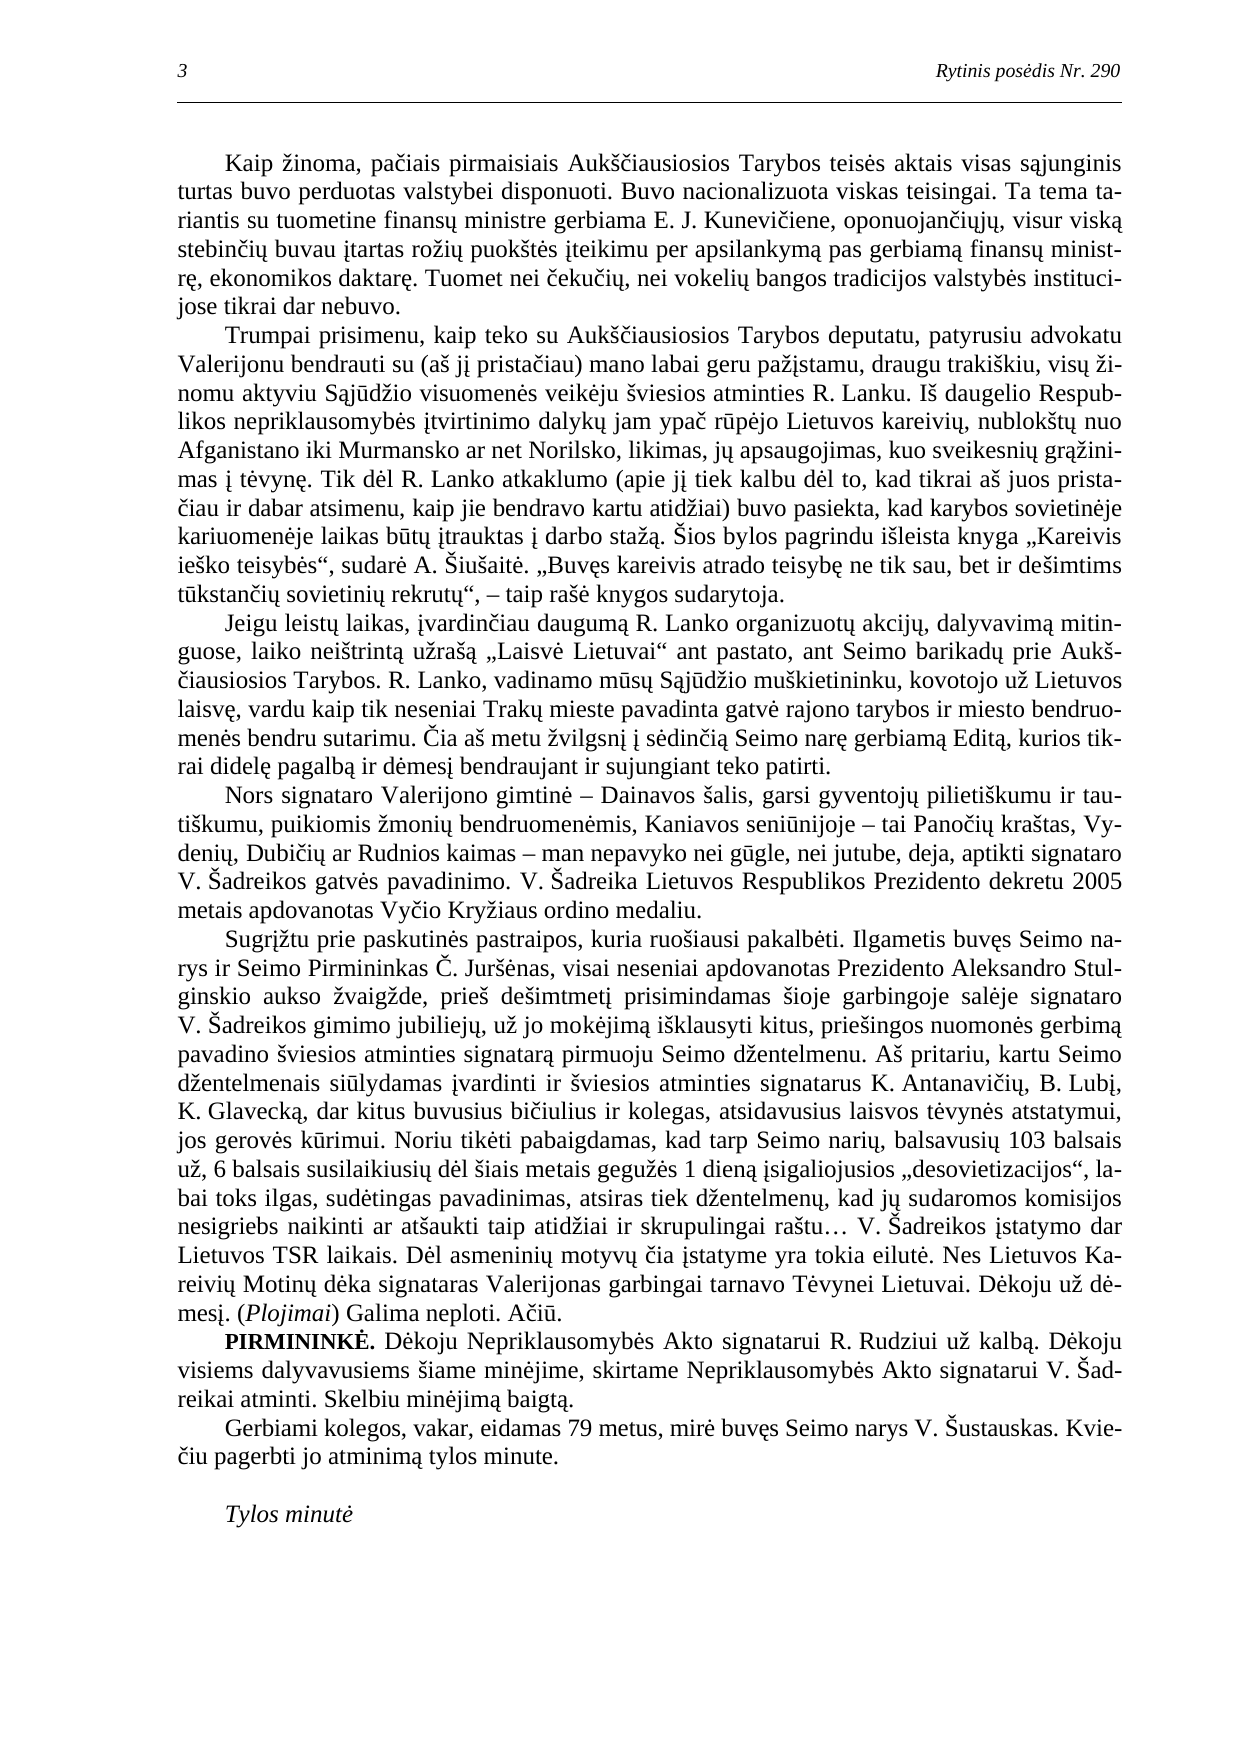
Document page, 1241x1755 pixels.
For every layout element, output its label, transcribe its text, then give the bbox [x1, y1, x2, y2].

text Kaip ži­no­ma, pa­čiais pir­mai­siais Aukš­čiau­sio­sios Ta­ry­bos tei­sės ak­tais vi­sas są­jun­gi­nis tur­tas bu­vo per­duo­tas vals­ty­bei dis­po­nuo­ti. Bu­vo na­cio­na­li­zuo­ta vis­kas tei­sin­gai. Ta te­ma ta­rian­tis su tuo­me­ti­ne fi­nan­sų mi­nist­re ger­bia­ma E. J. Ku­ne­vi­čie­ne, opo­nuo­jan­čių­jų, vi­sur vis­ką ste­bin­čių bu­vau įtar­tas ro­žių puokš­tės įtei­ki­mu per ap­si­lan­ky­mą pas ger­bia­mą fi­nan­sų mi­nist­rę, eko­no­mi­kos dak­ta­rę. Tuo­met nei če­ku­čių, nei vo­ke­lių ban­gos tra­di­ci­jos vals­ty­bės ins­ti­tu­ci­jo­se tik­rai dar ne­bu­vo. [177, 148, 1122, 320]
text Ty­los mi­nu­tė [177, 1499, 1122, 1528]
text Ger­bia­mi ko­le­gos, va­kar, ei­da­mas 79 me­tus, mi­rė bu­vęs Sei­mo na­rys V. Šus­taus­kas. Kvie­čiu pa­gerb­ti jo at­mi­ni­mą ty­los mi­nu­te. [177, 1413, 1122, 1470]
text Jei­gu leis­tų lai­kas, įvar­din­čiau dau­gu­mą R. Lan­ko or­ga­ni­zuo­tų ak­ci­jų, da­ly­va­vi­mą mi­tin­guo­se, lai­ko ne­iš­trin­tą už­ra­šą „Lais­vė Lie­tu­vai“ ant pa­sta­to, ant Sei­mo ba­ri­ka­dų prie Aukš­čiau­sio­sios Ta­ry­bos. R. Lan­ko, va­di­na­mo mū­sų Są­jū­džio muš­kie­ti­nin­ku, ko­vo­to­jo už Lie­tu­vos lais­vę, var­du kaip tik ne­se­niai Tra­kų mies­te pa­va­din­ta gat­vė ra­jo­no ta­ry­bos ir mies­to ben­druo­me­nės ben­dru su­ta­ri­mu. Čia aš me­tu žvilgs­nį į sė­din­čią Sei­mo na­rę ger­bia­mą Edi­tą, ku­rios tik­rai di­de­lę pa­gal­bą ir dė­me­sį ben­drau­jant ir su­jun­giant te­ko pa­tir­ti. [177, 608, 1122, 780]
text Nors sig­na­ta­ro Va­le­ri­jo­no gim­ti­nė – Dai­na­vos ša­lis, gar­si gy­ven­to­jų pi­lie­tiš­ku­mu ir tau­tiš­ku­mu, pui­kio­mis žmo­nių ben­druo­me­nė­mis, Ka­nia­vos se­niū­ni­jo­je – tai Pa­no­čių kraš­tas, Vy­de­nių, Du­bi­čių ar Rud­nios kai­mas – man ne­pa­vy­ko nei gūg­le, nei ju­tu­be, de­ja, ap­tik­ti sig­na­ta­ro V. Šad­rei­kos gat­vės pa­va­di­ni­mo. V. Šad­rei­ka Lie­tu­vos Res­pub­li­kos Pre­zi­dento dek­re­tu 2005 me­tais ap­do­va­no­tas Vy­čio Kry­žiaus or­di­no me­da­liu. [177, 780, 1122, 924]
text Su­grįž­tu prie pas­ku­ti­nės pa­strai­pos, ku­ria ruo­šiau­si pa­kal­bė­ti. Il­ga­me­tis bu­vęs Sei­mo na­rys ir Sei­mo Pir­mi­nin­kas Č. Jur­šė­nas, vi­sai ne­se­niai ap­do­va­no­tas Pre­zi­den­to Alek­san­dro Stul­gins­kio auk­so žvaigž­de, prieš de­šimt­me­tį pri­si­min­da­mas šio­je gar­bin­go­je sa­lė­je sig­na­ta­ro V. Ša­d­rei­kos gi­mi­mo ju­bi­lie­jų, už jo mo­kė­ji­mą iš­klau­sy­ti ki­tus, prie­šin­gos nuo­mo­nės ger­bi­mą pa­va­di­no švie­sios at­min­ties sig­na­ta­rą pir­muo­ju Sei­mo džen­tel­me­nu. Aš pri­ta­riu, kar­tu Sei­mo džen­tel­me­nais siū­ly­da­mas įvar­din­ti ir švie­sios at­min­ties sig­na­ta­rus K. An­ta­na­vi­čių, B. Lu­bį, K. Gla­vec­ką, dar ki­tus bu­vu­sius bi­čiu­lius ir ko­le­gas, at­si­da­vu­sius lais­vos tė­vy­nės at­sta­ty­mui, jos ge­ro­vės kū­ri­mui. No­riu ti­kė­ti pa­baig­da­mas, kad tarp Sei­mo na­rių, bal­sa­vu­sių 103 bal­sais už, 6 bal­sais su­si­lai­kiu­sių dėl šiais me­tais ge­gu­žės 1 die­ną įsi­ga­lio­ju­sios „de­so­vie­ti­za­ci­jos“, la­bai toks il­gas, su­dė­tin­gas pa­va­di­ni­mas, at­si­ras tiek džen­tel­me­nų, kad jų su­da­ro­mos ko­mi­si­jos ne­si­griebs nai­kin­ti ar at­šauk­ti taip ati­džiai ir skru­pu­lin­gai raš­tu… V. Šad­rei­kos įsta­ty­mo dar Lie­tu­vos TSR lai­kais. Dėl as­me­ni­nių mo­ty­vų čia įsta­ty­me yra to­kia ei­lu­tė. Nes Lie­tu­vos Ka­rei­vių Mo­ti­nų dė­ka sig­na­ta­ras Va­le­ri­jo­nas gar­bin­gai tar­na­vo Tė­vy­nei Lie­tu­vai. Dė­ko­ju už dė­me­sį. (Plo­ji­mai) Ga­li­ma ne­plo­ti. Ačiū. [177, 924, 1122, 1326]
text Trum­pai pri­si­me­nu, kaip te­ko su Aukš­čiau­sio­sios Ta­ry­bos de­pu­ta­tu, pa­ty­ru­siu ad­vo­ka­tu Va­le­ri­jo­nu ben­drau­ti su (aš jį pri­sta­čiau) ma­no la­bai ge­ru pa­žįs­ta­mu, drau­gu tra­kiš­kiu, vi­sų ži­no­mu ak­ty­viu Są­jū­džio vi­suo­me­nės vei­kė­ju švie­sios at­min­ties R. Lan­ku. Iš dau­ge­lio Res­pub­li­kos ne­pri­klau­so­my­bės įtvir­ti­ni­mo da­ly­kų jam ypač rū­pė­jo Lie­tu­vos ka­rei­vių, nu­blokš­tų nuo Af­ga­nis­ta­no iki Mur­mans­ko ar net No­rils­ko, li­ki­mas, jų ap­sau­go­ji­mas, kuo svei­kes­nių grą­ži­ni­mas į tė­vy­nę. Tik dėl R. Lan­ko at­kak­lu­mo (apie jį tiek kal­bu dėl to, kad tik­rai aš juos pri­sta­čiau ir da­bar at­si­me­nu, kaip jie ben­dra­vo kar­tu ati­džiai) bu­vo pa­siek­ta, kad ka­ry­bos so­vie­ti­nė­je ka­riuo­me­nė­je lai­kas bū­tų įtrauk­tas į dar­bo sta­žą. Šios by­los pa­grin­du iš­leis­ta kny­ga „Ka­rei­vis ieš­ko tei­sy­bės“, su­da­rė A. Šiu­šai­tė. „Bu­vęs ka­rei­vis at­ra­do tei­sy­bę ne tik sau, bet ir de­šim­tims tūks­tan­čių so­vie­ti­nių rek­ru­tų“, – taip ra­šė kny­gos su­da­ry­to­ja. [177, 320, 1122, 608]
text PIRMININKĖ. Dė­ko­ju Ne­pri­klau­so­my­bės Ak­to sig­na­ta­rui R. Ru­dziui už kal­bą. Dė­ko­ju vi­siems da­ly­va­vu­siems šia­me mi­nė­ji­me, skir­ta­me Ne­pri­klau­so­my­bės Ak­to sig­na­ta­rui V. Šad­rei­kai at­min­ti. Skel­biu mi­nė­ji­mą baig­tą. [177, 1326, 1122, 1413]
